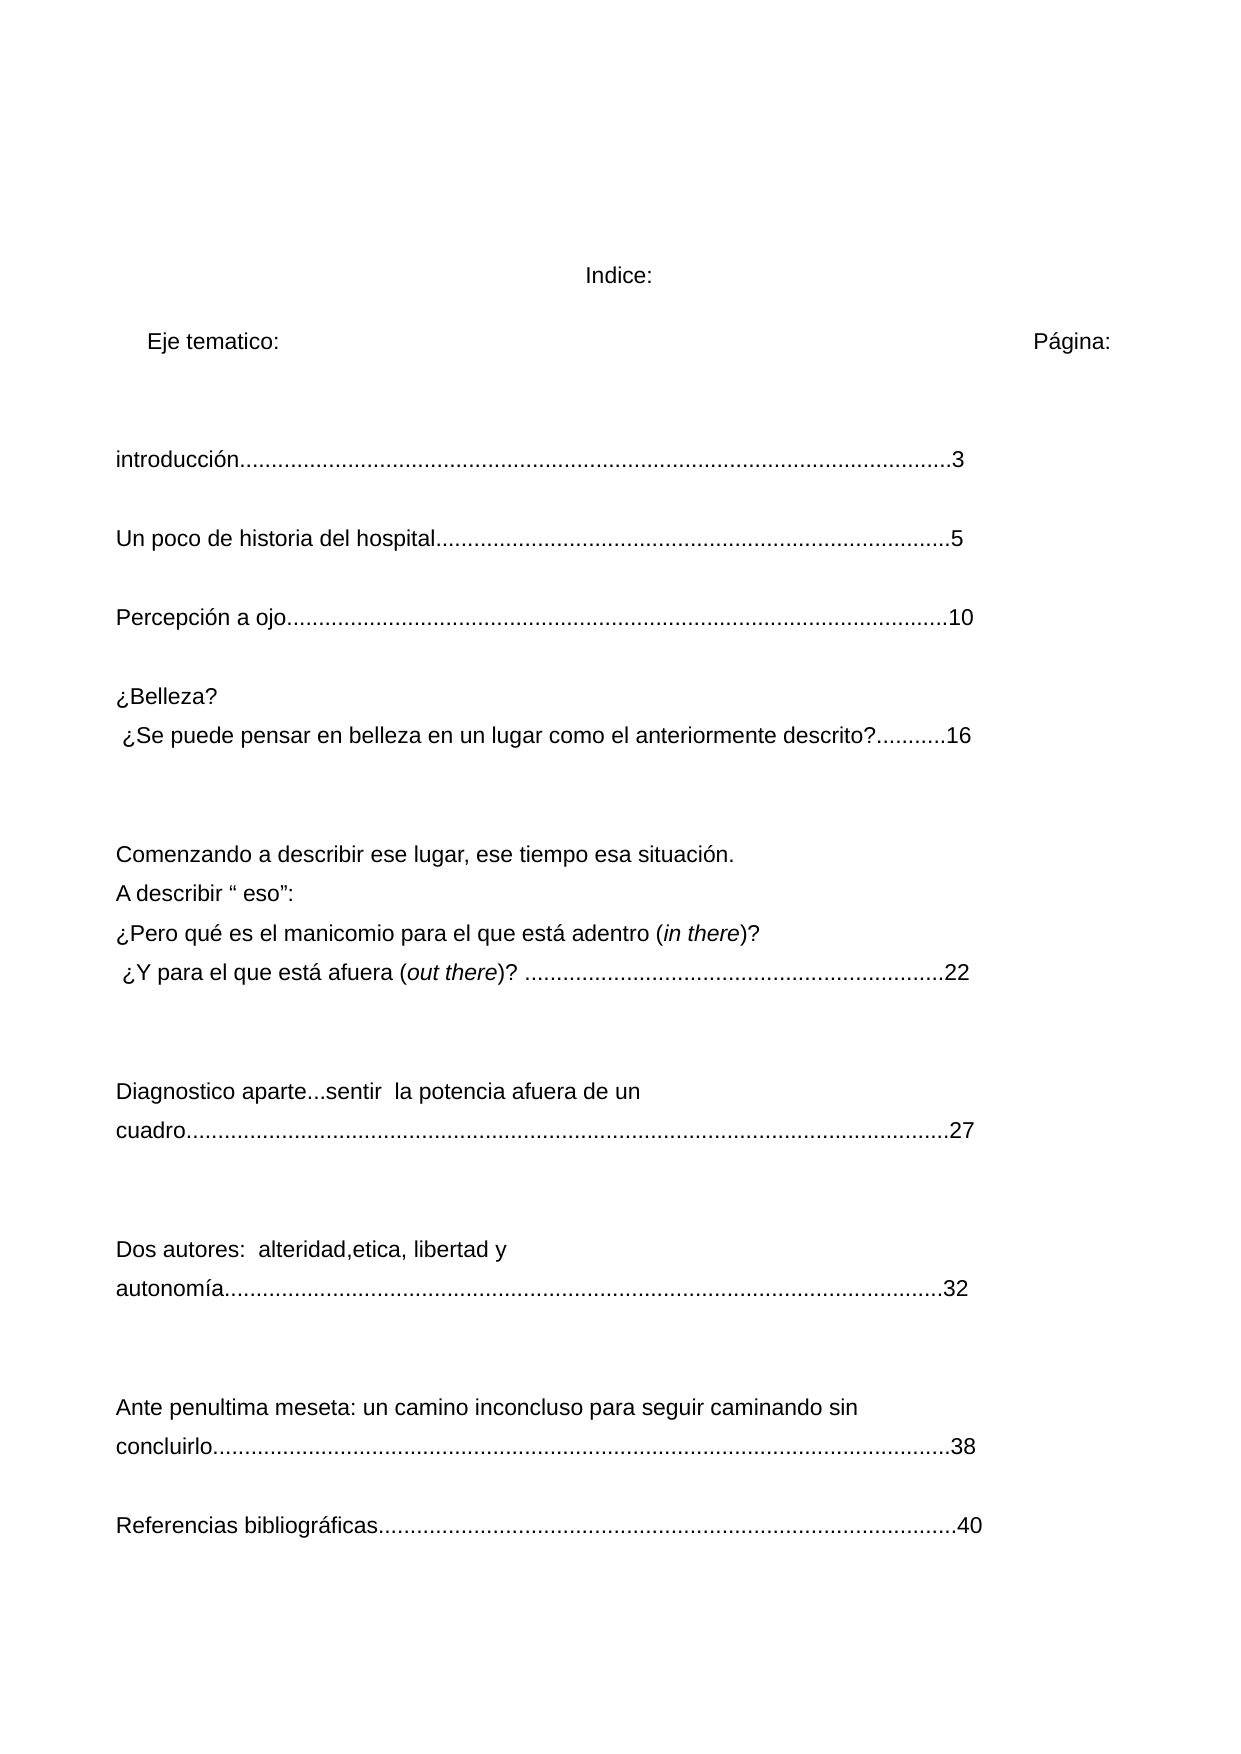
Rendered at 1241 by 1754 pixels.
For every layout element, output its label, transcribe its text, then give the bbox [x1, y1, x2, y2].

text Percepción a ojo........................................................................................................10 [116, 604, 1122, 630]
text A describir “ eso”: [116, 880, 1122, 907]
text Un poco de historia del hospital.................................................................................5 [116, 525, 1122, 551]
text Diagnostico aparte...sentir la potencia afuera de un cuadro........................................................................................................................27 [116, 1078, 1122, 1144]
text Ante penultima meseta: un camino inconcluso para seguir caminando sin concluirlo....................................................................................................................38 [116, 1394, 1122, 1459]
text Indice: [116, 262, 1122, 288]
text ¿Belleza? [116, 683, 1122, 709]
text ¿Pero qué es el manicomio para el que está adentro (in there)? [116, 920, 1122, 946]
text Referencias bibliográficas...........................................................................................40 [116, 1512, 1122, 1538]
text Comenzando a describir ese lugar, ese tiempo esa situación. [116, 841, 1122, 867]
text ¿Y para el que está afuera (out there)? ..................................................................22 [116, 959, 1122, 986]
text Eje tematico: Página: [147, 328, 1122, 354]
text Dos autores: alteridad,etica, libertad y autonomía.................................................................................................................32 [116, 1236, 1122, 1302]
text introducción................................................................................................................3 [116, 446, 1122, 472]
text ¿Se puede pensar en belleza en un lugar como el anteriormente descrito?...........16 [116, 722, 1122, 749]
